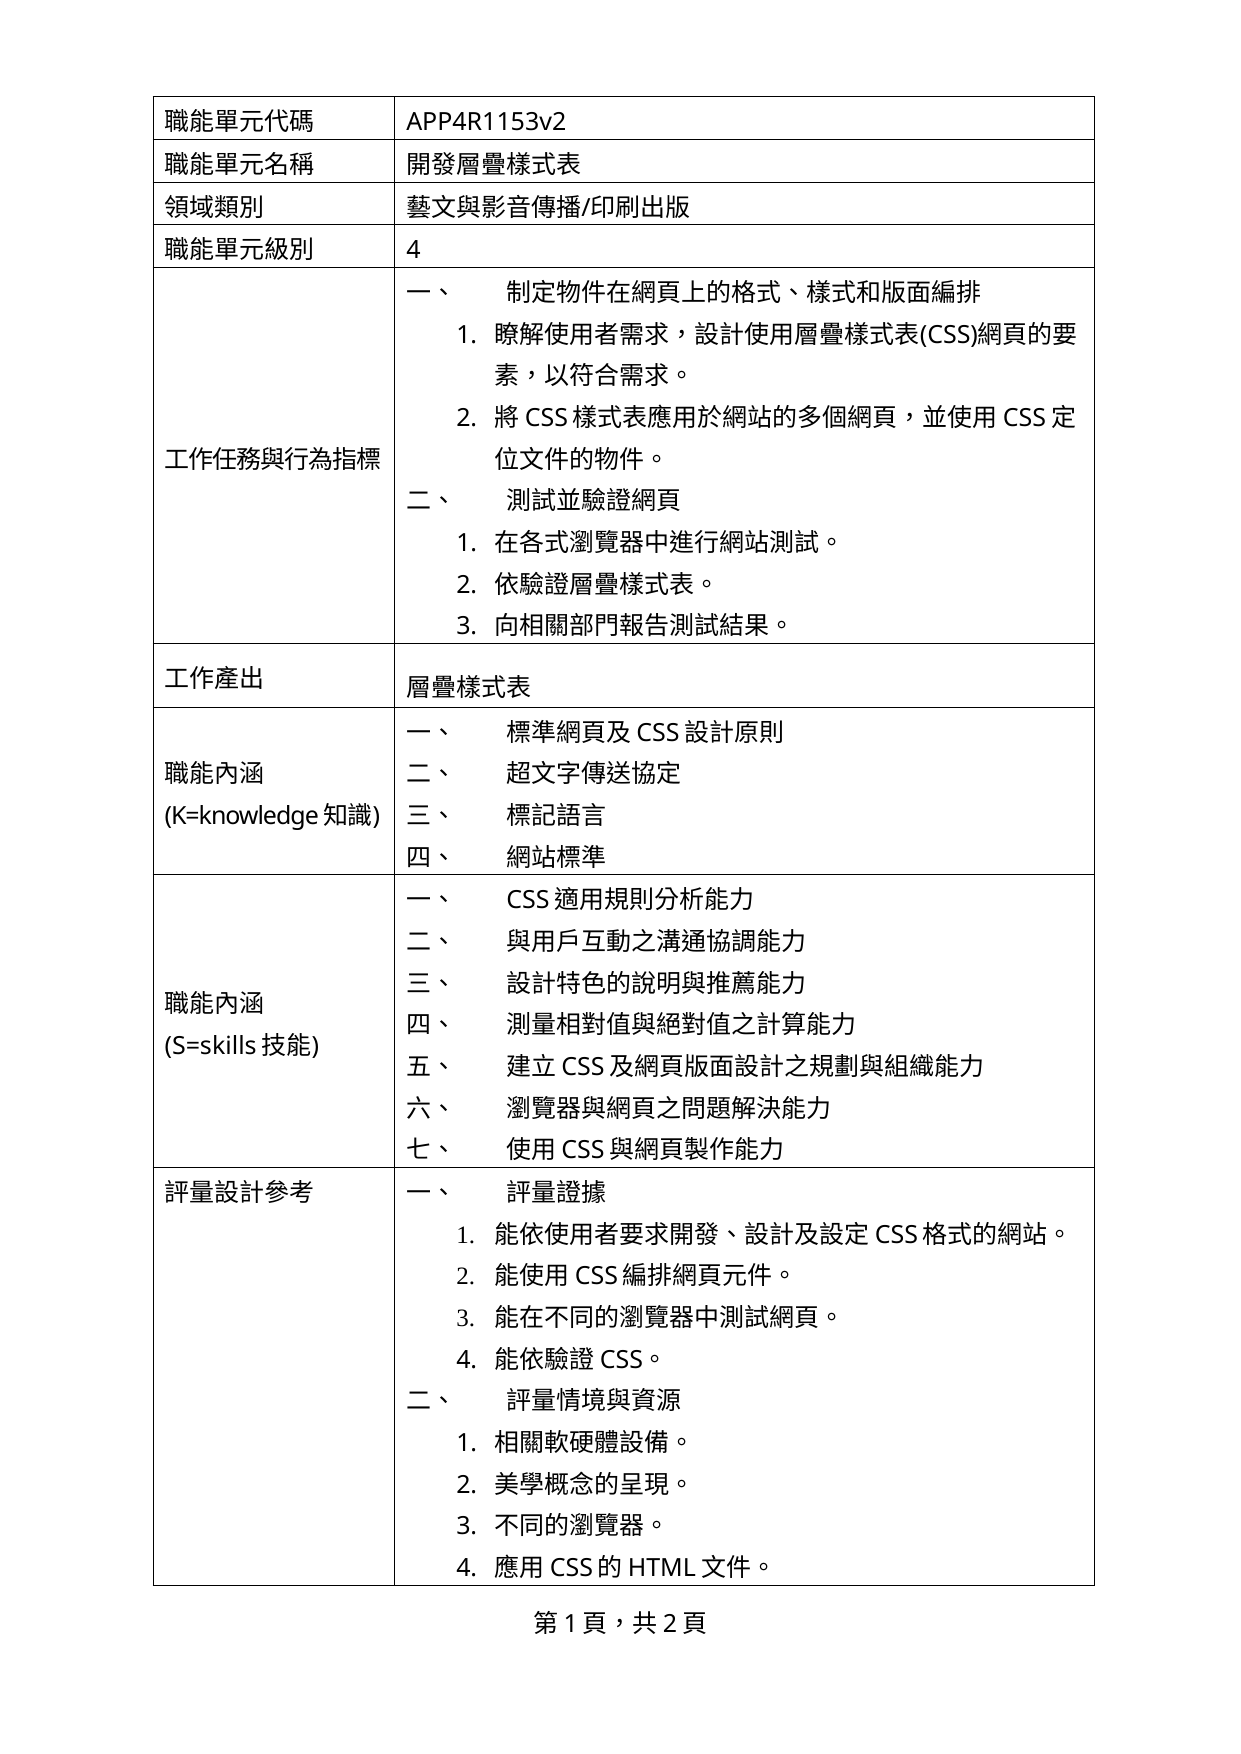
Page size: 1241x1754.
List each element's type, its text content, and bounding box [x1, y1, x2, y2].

table_cell 4 [395, 225, 1094, 267]
table_cell 評量設計參考 [154, 1168, 394, 1585]
table_cell 評量證據 能依使用者要求開發、設計及設定CSS格式的網站。 能使用CSS編排網頁元件。 能在不同的瀏覽器中測試網頁。 能依驗證CSS。 評量情境與資源 相關軟硬體設備。 美學概念的呈現。 不同的瀏覽器。 應用CSS的HTML文件。 評量方法 於真實或模擬工作條件下直接觀察受評者進行開發層疊樣式表之任務。 以筆試方式完成知識類測驗，並達到合格標準。 以實作方式，並以觀察評量學員依使用者要求開發、設計及設定CSS格式的網站之表現。 檢核「開發層疊樣式表」專題報告及口頭簡報，以檢核表評量是否達到合格標準。 檢核學員制定之「層疊樣式表」及驗證CSS相關之證據作品集，評量是否達到合格標準。 [395, 1168, 1094, 1585]
table_cell 標準網頁及CSS設計原則 超文字傳送協定 標記語言 網站標準 [395, 708, 1094, 874]
table_header 職能單元代碼 [154, 97, 394, 139]
table_cell CSS適用規則分析能力 與用戶互動之溝通協調能力 設計特色的說明與推薦能力 測量相對值與絕對值之計算能力 建立CSS及網頁版面設計之規劃與組織能力 瀏覽器與網頁之問題解決能力 使用CSS與網頁製作能力 [395, 875, 1094, 1167]
table_cell 工作任務與行為指標 [154, 268, 394, 643]
table_cell 層疊樣式表 [395, 644, 1094, 707]
table_cell 開發層疊樣式表 [395, 140, 1094, 182]
table_cell 藝文與影音傳播/印刷出版 [395, 183, 1094, 224]
table_cell 領域類別 [154, 183, 394, 224]
table_cell 職能內涵 (K=knowledge知識) [154, 708, 394, 874]
table_header APP4R1153v2 [395, 97, 1094, 139]
table_cell 職能內涵 (S=skills技能) [154, 875, 394, 1167]
table_cell 工作產出 [154, 644, 394, 707]
table_cell 職能單元名稱 [154, 140, 394, 182]
table_cell 制定物件在網頁上的格式、樣式和版面編排 瞭解使用者需求，設計使用層疊樣式表(CSS)網頁的要素，以符合需求。 將CSS樣式表應用於網站的多個網頁，並使用CSS定位文件的物件。 測試並驗證網頁 在各式瀏覽器中進行網站測試。 依驗證層疊樣式表。 向相關部門報告測試結果。 [395, 268, 1094, 643]
table_cell 職能單元級別 [154, 225, 394, 267]
